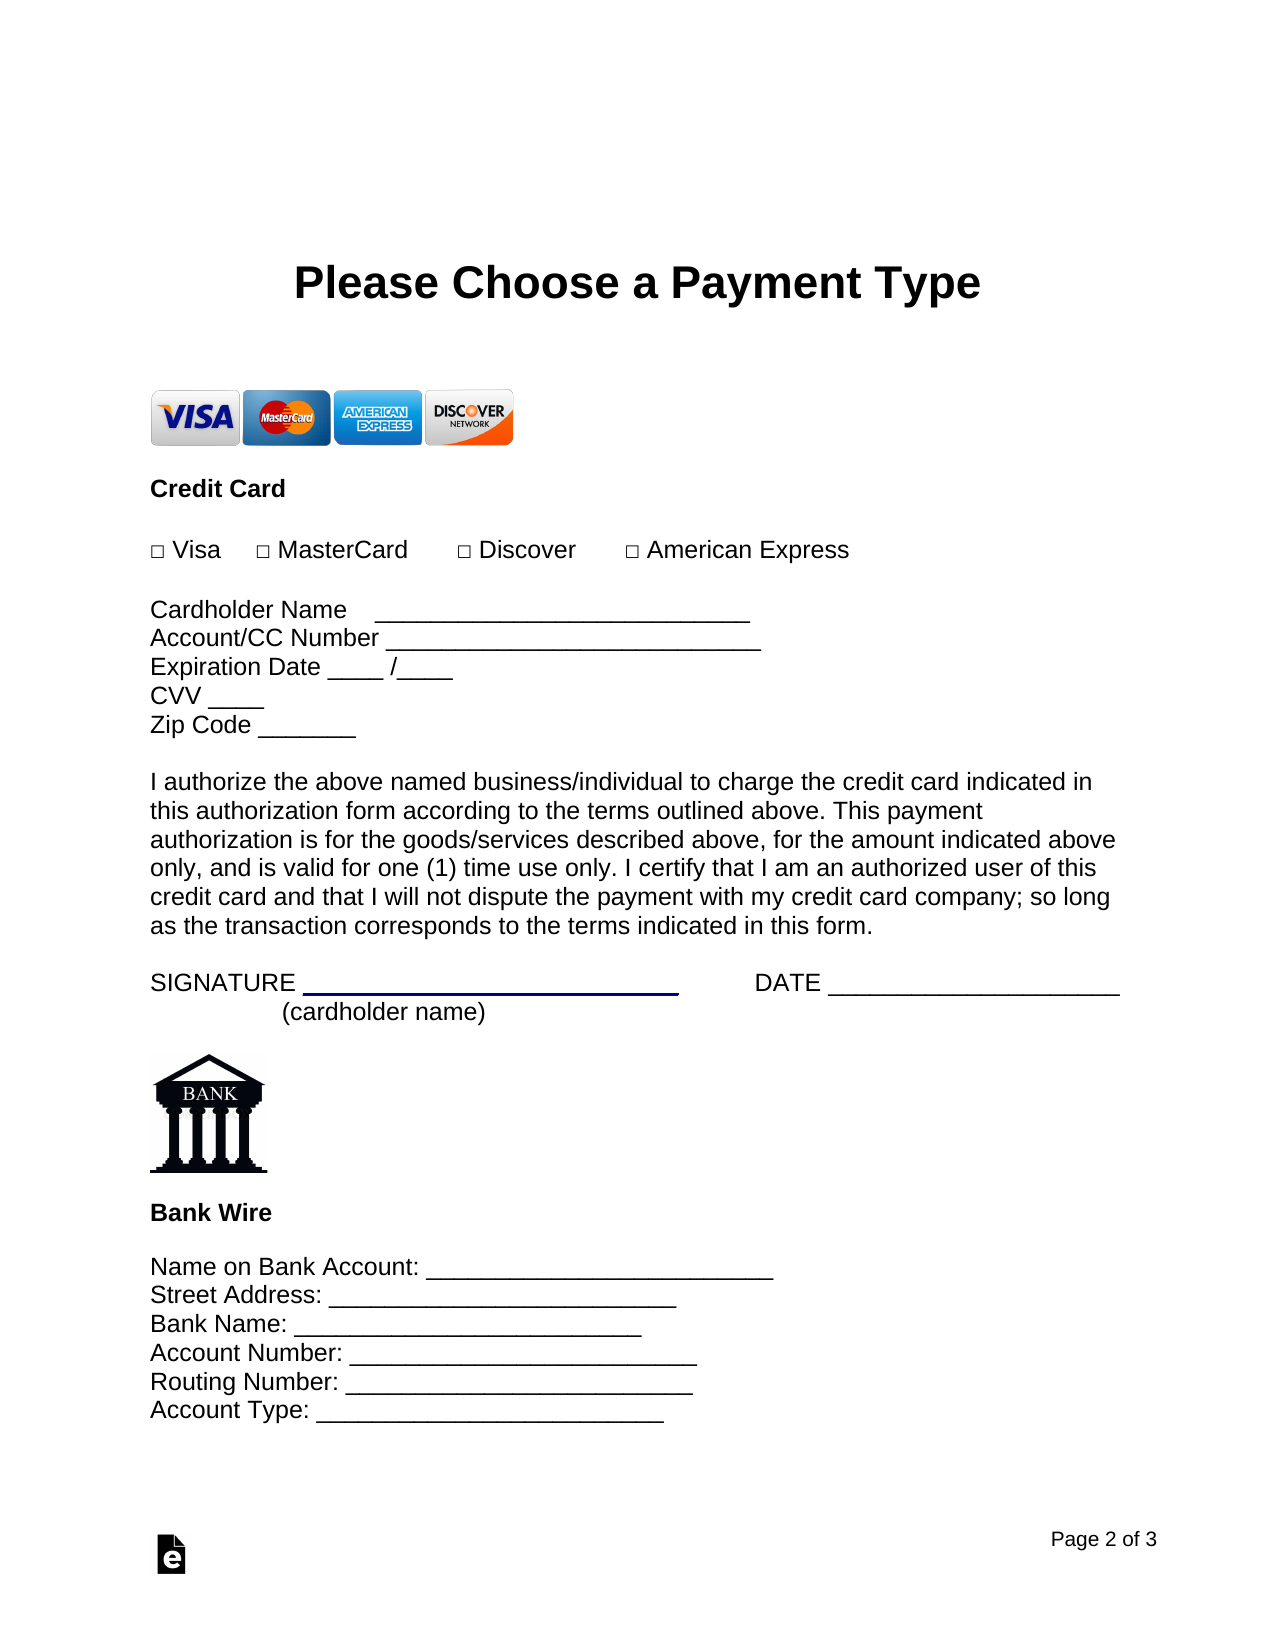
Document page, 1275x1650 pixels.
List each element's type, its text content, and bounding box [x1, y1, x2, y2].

text CVV ____ [150, 681, 1125, 709]
text Bank Name: _________________________ [150, 1309, 1125, 1338]
text SIGNATURE ___________________________ DATE _____________________ [150, 968, 1125, 997]
text ☐ Visa ☐ MasterCard ☐ Discover ☐ American Express [150, 532, 1125, 566]
text (cardholder name) [150, 997, 1125, 1026]
text Street Address: _________________________ [150, 1281, 1125, 1309]
text Credit Card [150, 474, 1125, 503]
text Bank Wire [150, 1198, 1125, 1227]
text Account/CC Number ___________________________ [150, 623, 1125, 652]
text Name on Bank Account: _________________________ [150, 1252, 1125, 1281]
text Cardholder Name ___________________________ [150, 594, 1125, 623]
text Account Type: _________________________ [150, 1396, 1125, 1424]
text Zip Code _______ [150, 709, 1125, 738]
text Please Choose a Payment Type [150, 255, 1125, 308]
text Expiration Date ____ /____ [150, 652, 1125, 681]
text Routing Number: _________________________ [150, 1367, 1125, 1396]
text Account Number: _________________________ [150, 1338, 1125, 1367]
text I authorize the above named business/individual to charge the credit card indicated in this authorization form according to the terms outlined above. This payment authorization is for the goods/services described above, for the amount indicated above only, and is valid for one (1) time use only. I certify that I am an authorized user of this credit card and that I will not dispute the payment with my credit card company; so long as the transaction corresponds to the terms indicated in this form. [150, 767, 1125, 939]
